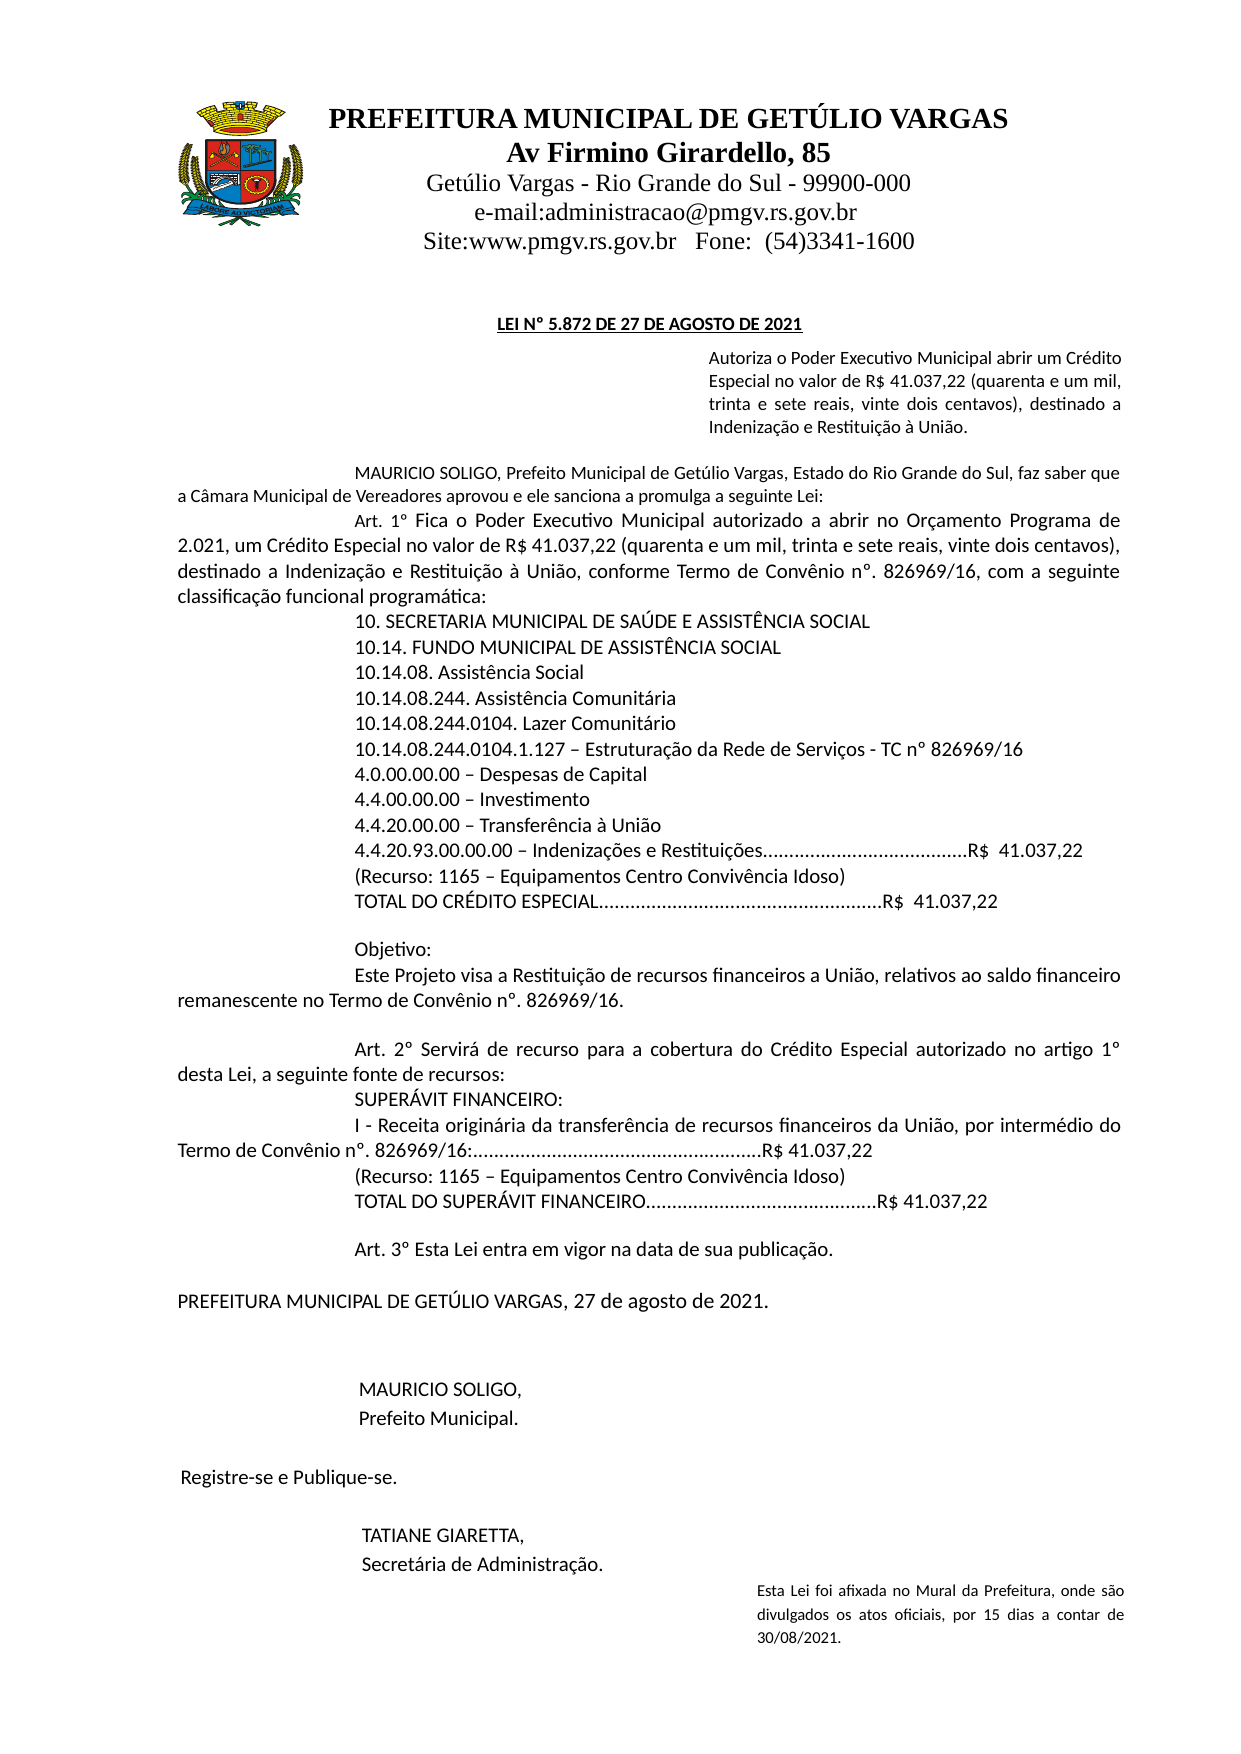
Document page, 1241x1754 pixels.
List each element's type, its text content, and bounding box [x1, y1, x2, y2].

text TATIANE GIARETTA, [362, 1522, 1004, 1548]
text 4.4.00.00.00 – Investimento [177, 787, 1122, 812]
text Autoriza o Poder Executivo Municipal abrir um Crédito Especial no valor de R$ 41.037,22 (quarenta e um mil, trinta e sete reais, vinte dois centavos), destinado a Indenização e Restituição à União. [709, 347, 1122, 438]
text LEI Nº 5.872 DE 27 DE AGOSTO DE 2021 [177, 312, 1122, 335]
text Art. 2º Servirá de recurso para a cobertura do Crédito Especial autorizado no artigo 1º desta Lei, a seguinte fonte de recursos: [177, 1036, 1122, 1087]
text TOTAL DO CRÉDITO ESPECIAL......................................................R$ 41.037,22 [177, 888, 1122, 914]
text 4.4.20.00.00 – Transferência à União [177, 812, 1122, 837]
text Prefeito Municipal. [358, 1406, 1004, 1431]
text I - Receita originária da transferência de recursos financeiros da União, por intermédio do Termo de Convênio nº. 826969/16:.......................................................R$ 41.037,22 [177, 1112, 1122, 1163]
text TOTAL DO SUPERÁVIT FINANCEIRO............................................R$ 41.037,22 [177, 1188, 1122, 1214]
text 10.14. FUNDO MUNICIPAL DE ASSISTÊNCIA SOCIAL [177, 634, 1122, 659]
text Registre-se e Publique-se. [180, 1464, 1004, 1489]
text 4.0.00.00.00 – Despesas de Capital [177, 761, 1122, 787]
text Este Projeto visa a Restituição de recursos financeiros a União, relativos ao saldo financeiro remanescente no Termo de Convênio nº. 826969/16. [177, 962, 1122, 1013]
text PREFEITURA MUNICIPAL DE GETÚLIO VARGAS, 27 de agosto de 2021. [177, 1287, 1004, 1314]
text Objetivo: [177, 937, 1122, 962]
text Art. 3º Esta Lei entra em vigor na data de sua publicação. [177, 1237, 1122, 1262]
text Secretária de Administração. [362, 1551, 1004, 1577]
text Esta Lei foi afixada no Mural da Prefeitura, onde são divulgados os atos oficiais, por 15 dias a contar de 30/08/2021. [757, 1581, 1125, 1647]
text 10.14.08. Assistência Social [177, 659, 1122, 685]
text 10. SECRETARIA MUNICIPAL DE SAÚDE E ASSISTÊNCIA SOCIAL [177, 609, 1122, 634]
text 10.14.08.244. Assistência Comunitária [177, 685, 1122, 710]
text 10.14.08.244.0104. Lazer Comunitário [177, 710, 1122, 736]
text (Recurso: 1165 – Equipamentos Centro Convivência Idoso) [177, 1163, 1122, 1188]
text MAURICIO SOLIGO, [358, 1376, 1004, 1402]
text Art. 1º Fica o Poder Executivo Municipal autorizado a abrir no Orçamento Programa de 2.021, um Crédito Especial no valor de R$ 41.037,22 (quarenta e um mil, trinta e sete reais, vinte dois centavos), destinado a Indenização e Restituição à União, conforme Termo de Convênio nº. 826969/16, com a seguinte classificação funcional programática: [177, 507, 1122, 609]
text SUPERÁVIT FINANCEIRO: [177, 1087, 1122, 1112]
text 10.14.08.244.0104.1.127 – Estruturação da Rede de Serviços - TC nº 826969/16 [177, 736, 1122, 761]
text 4.4.20.93.00.00.00 – Indenizações e Restituições.......................................R$ 41.037,22 [177, 837, 1122, 863]
text MAURICIO SOLIGO, Prefeito Municipal de Getúlio Vargas, Estado do Rio Grande do Sul, faz saber que a Câmara Municipal de Vereadores aprovou e ele sanciona a promulga a seguinte Lei: [177, 461, 1122, 507]
text (Recurso: 1165 – Equipamentos Centro Convivência Idoso) [177, 863, 1122, 888]
